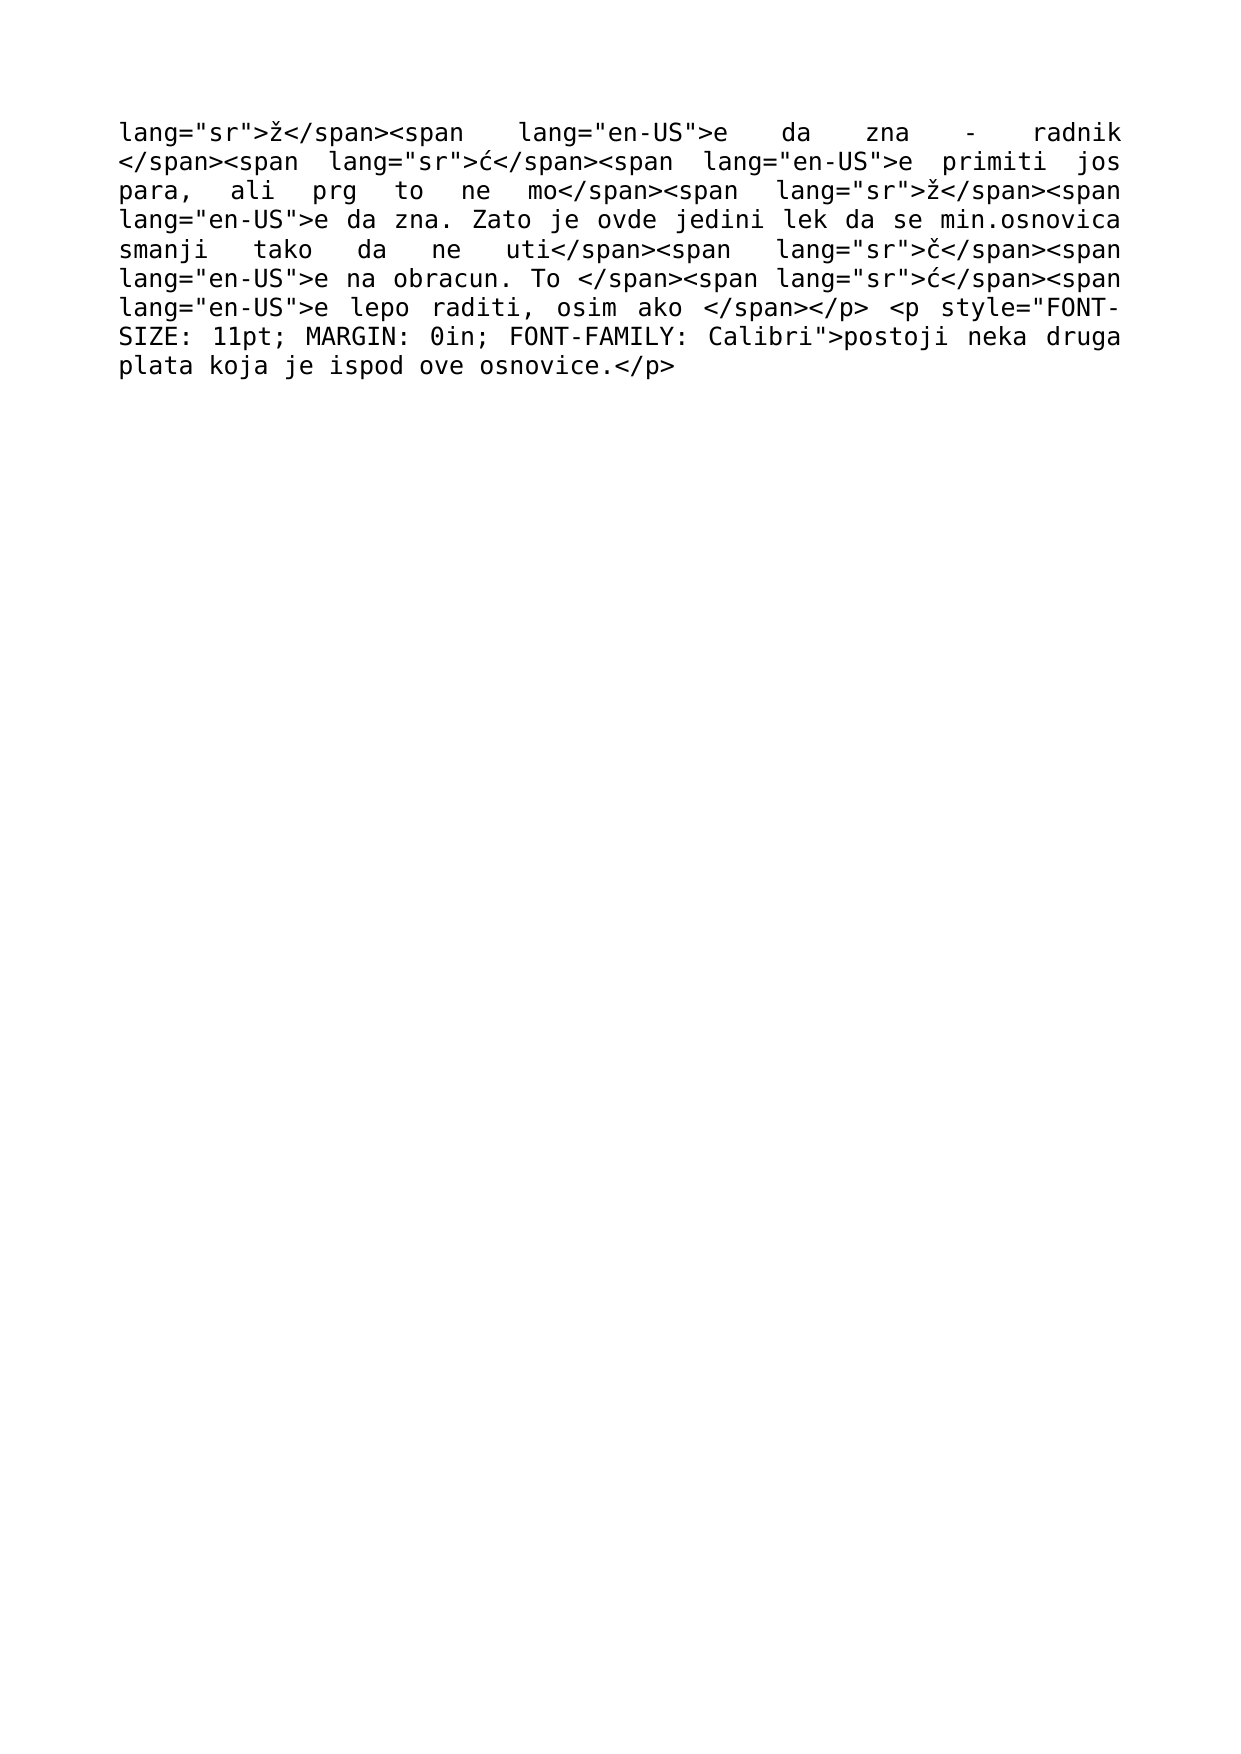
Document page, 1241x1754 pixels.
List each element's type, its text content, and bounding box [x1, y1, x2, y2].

text lang="sr">ž</span><span lang="en-US">e da zna - radnik </span><span lang="sr">ć</span><span lang="en-US">e primiti jos para, ali prg to ne mo</span><span lang="sr">ž</span><span lang="en-US">e da zna. Zato je ovde jedini lek da se min.osnovica smanji tako da ne uti</span><span lang="sr">č</span><span lang="en-US">e na obracun. To </span><span lang="sr">ć</span><span lang="en-US">e lepo raditi, osim ako </span></p> <p style="FONT-SIZE: 11pt; MARGIN: 0in; FONT-FAMILY: Calibri">postoji neka druga plata koja je ispod ove osnovice.</p> [118, 118, 1122, 381]
